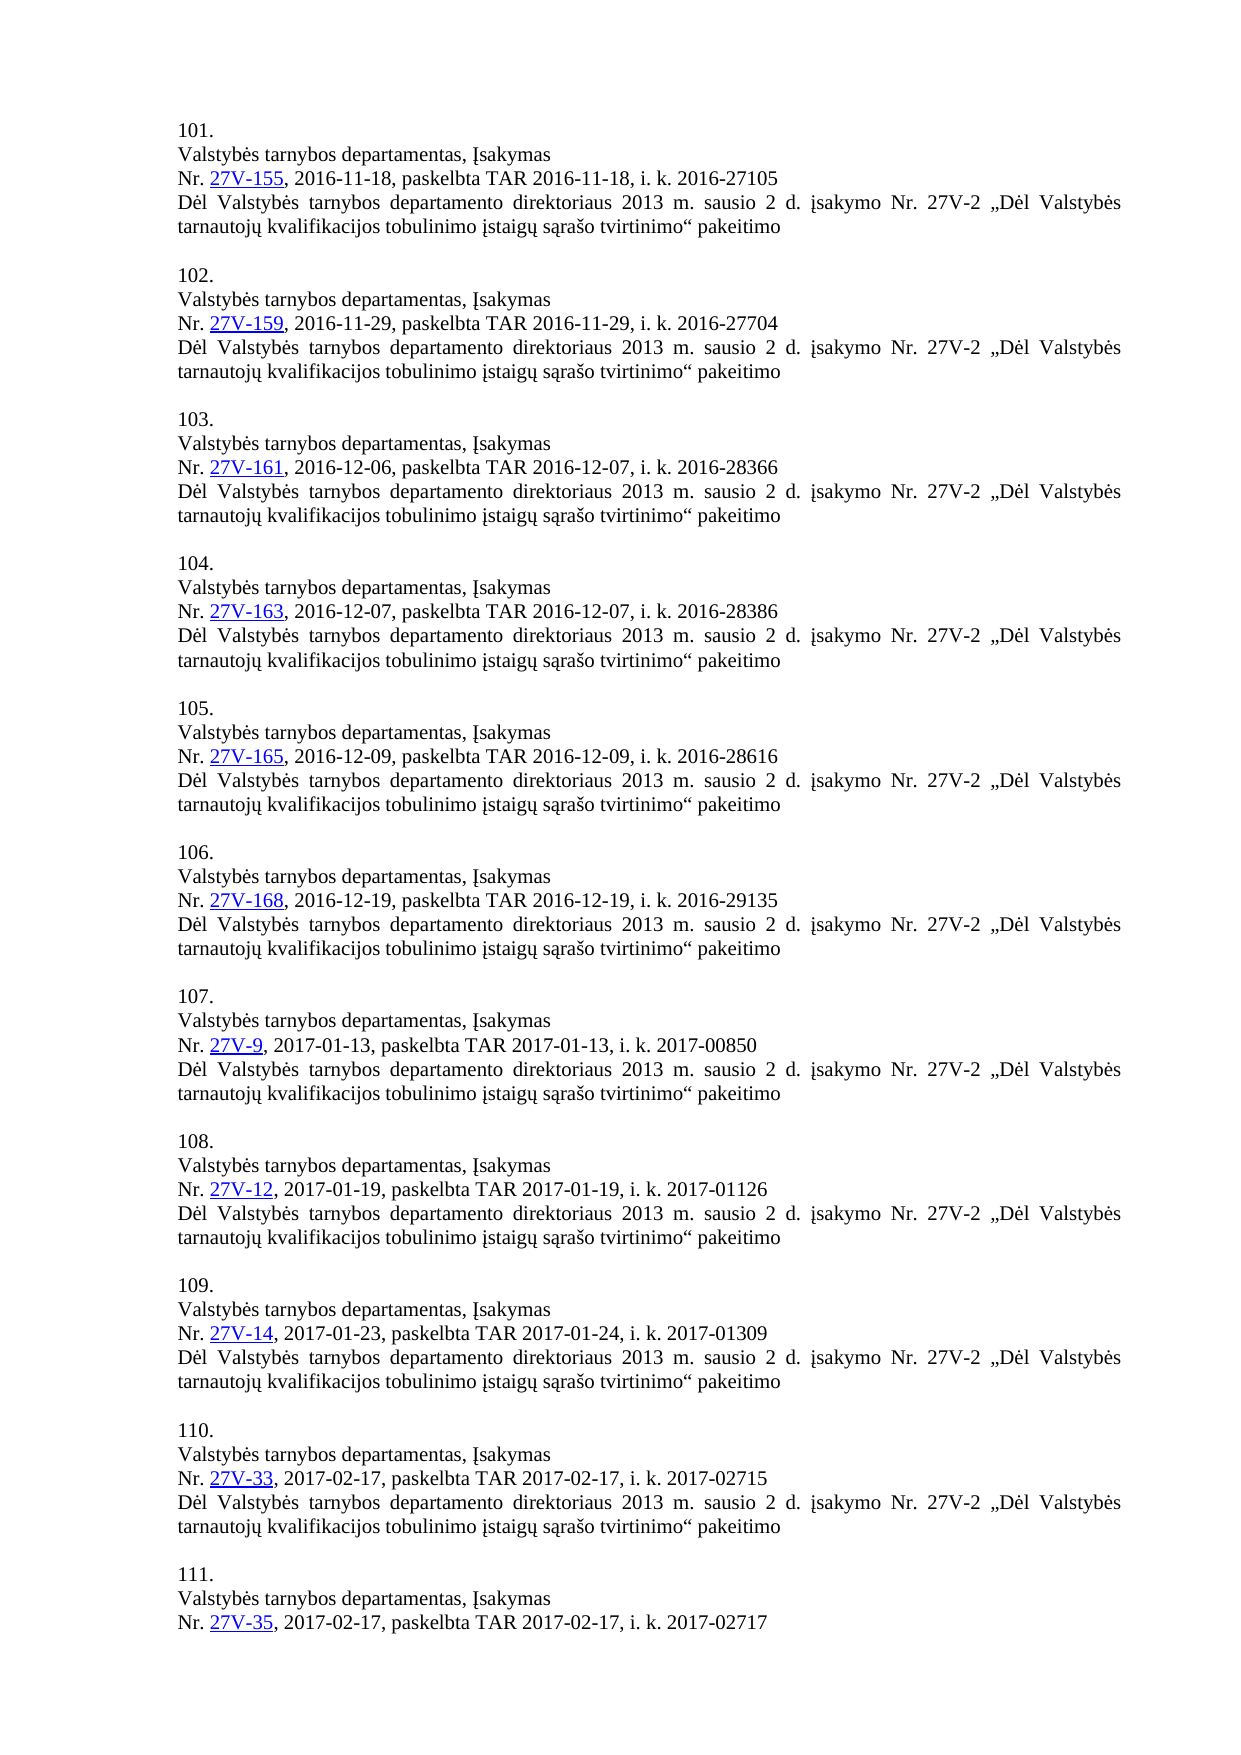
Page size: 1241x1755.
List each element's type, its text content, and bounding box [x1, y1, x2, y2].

text Valstybės tarnybos departamentas, Įsakymas [177, 1008, 1122, 1032]
text 104. [177, 551, 1122, 575]
text Dėl Valstybės tarnybos departamento direktoriaus 2013 m. sausio 2 d. įsakymo Nr. 27V-2 „Dėl Valstybės tarnautojų kvalifikacijos tobulinimo įstaigų sąrašo tvirtinimo“ pakeitimo [177, 190, 1122, 238]
text Valstybės tarnybos departamentas, Įsakymas [177, 575, 1122, 599]
text Valstybės tarnybos departamentas, Įsakymas [177, 1586, 1122, 1610]
text Nr. 27V-168, 2016-12-19, paskelbta TAR 2016-12-19, i. k. 2016-29135 [177, 888, 1122, 912]
text Valstybės tarnybos departamentas, Įsakymas [177, 431, 1122, 455]
text Valstybės tarnybos departamentas, Įsakymas [177, 1297, 1122, 1321]
text Dėl Valstybės tarnybos departamento direktoriaus 2013 m. sausio 2 d. įsakymo Nr. 27V-2 „Dėl Valstybės tarnautojų kvalifikacijos tobulinimo įstaigų sąrašo tvirtinimo“ pakeitimo [177, 623, 1122, 672]
text Dėl Valstybės tarnybos departamento direktoriaus 2013 m. sausio 2 d. įsakymo Nr. 27V-2 „Dėl Valstybės tarnautojų kvalifikacijos tobulinimo įstaigų sąrašo tvirtinimo“ pakeitimo [177, 1201, 1122, 1249]
text 102. [177, 262, 1122, 287]
text Nr. 27V-14, 2017-01-23, paskelbta TAR 2017-01-24, i. k. 2017-01309 [177, 1321, 1122, 1345]
text Nr. 27V-35, 2017-02-17, paskelbta TAR 2017-02-17, i. k. 2017-02717 [177, 1610, 1122, 1634]
text 103. [177, 407, 1122, 431]
text Nr. 27V-12, 2017-01-19, paskelbta TAR 2017-01-19, i. k. 2017-01126 [177, 1177, 1122, 1201]
text Valstybės tarnybos departamentas, Įsakymas [177, 864, 1122, 888]
text Dėl Valstybės tarnybos departamento direktoriaus 2013 m. sausio 2 d. įsakymo Nr. 27V-2 „Dėl Valstybės tarnautojų kvalifikacijos tobulinimo įstaigų sąrašo tvirtinimo“ pakeitimo [177, 479, 1122, 527]
text Dėl Valstybės tarnybos departamento direktoriaus 2013 m. sausio 2 d. įsakymo Nr. 27V-2 „Dėl Valstybės tarnautojų kvalifikacijos tobulinimo įstaigų sąrašo tvirtinimo“ pakeitimo [177, 1057, 1122, 1105]
text Valstybės tarnybos departamentas, Įsakymas [177, 287, 1122, 311]
text Valstybės tarnybos departamentas, Įsakymas [177, 142, 1122, 166]
text Dėl Valstybės tarnybos departamento direktoriaus 2013 m. sausio 2 d. įsakymo Nr. 27V-2 „Dėl Valstybės tarnautojų kvalifikacijos tobulinimo įstaigų sąrašo tvirtinimo“ pakeitimo [177, 1345, 1122, 1393]
text Dėl Valstybės tarnybos departamento direktoriaus 2013 m. sausio 2 d. įsakymo Nr. 27V-2 „Dėl Valstybės tarnautojų kvalifikacijos tobulinimo įstaigų sąrašo tvirtinimo“ pakeitimo [177, 912, 1122, 960]
text 109. [177, 1273, 1122, 1297]
text 101. [177, 118, 1122, 142]
text Nr. 27V-33, 2017-02-17, paskelbta TAR 2017-02-17, i. k. 2017-02715 [177, 1466, 1122, 1490]
text 107. [177, 984, 1122, 1008]
text Nr. 27V-161, 2016-12-06, paskelbta TAR 2016-12-07, i. k. 2016-28366 [177, 455, 1122, 479]
text 110. [177, 1417, 1122, 1442]
text Nr. 27V-9, 2017-01-13, paskelbta TAR 2017-01-13, i. k. 2017-00850 [177, 1032, 1122, 1057]
text Valstybės tarnybos departamentas, Įsakymas [177, 1442, 1122, 1466]
text Nr. 27V-165, 2016-12-09, paskelbta TAR 2016-12-09, i. k. 2016-28616 [177, 744, 1122, 768]
text 106. [177, 840, 1122, 864]
text Dėl Valstybės tarnybos departamento direktoriaus 2013 m. sausio 2 d. įsakymo Nr. 27V-2 „Dėl Valstybės tarnautojų kvalifikacijos tobulinimo įstaigų sąrašo tvirtinimo“ pakeitimo [177, 768, 1122, 816]
text Valstybės tarnybos departamentas, Įsakymas [177, 720, 1122, 744]
text 108. [177, 1129, 1122, 1153]
text 105. [177, 696, 1122, 720]
text Dėl Valstybės tarnybos departamento direktoriaus 2013 m. sausio 2 d. įsakymo Nr. 27V-2 „Dėl Valstybės tarnautojų kvalifikacijos tobulinimo įstaigų sąrašo tvirtinimo“ pakeitimo [177, 1490, 1122, 1538]
text Nr. 27V-159, 2016-11-29, paskelbta TAR 2016-11-29, i. k. 2016-27704 [177, 311, 1122, 335]
text Nr. 27V-163, 2016-12-07, paskelbta TAR 2016-12-07, i. k. 2016-28386 [177, 599, 1122, 623]
text Dėl Valstybės tarnybos departamento direktoriaus 2013 m. sausio 2 d. įsakymo Nr. 27V-2 „Dėl Valstybės tarnautojų kvalifikacijos tobulinimo įstaigų sąrašo tvirtinimo“ pakeitimo [177, 335, 1122, 383]
text Nr. 27V-155, 2016-11-18, paskelbta TAR 2016-11-18, i. k. 2016-27105 [177, 166, 1122, 190]
text 111. [177, 1562, 1122, 1586]
text Valstybės tarnybos departamentas, Įsakymas [177, 1153, 1122, 1177]
